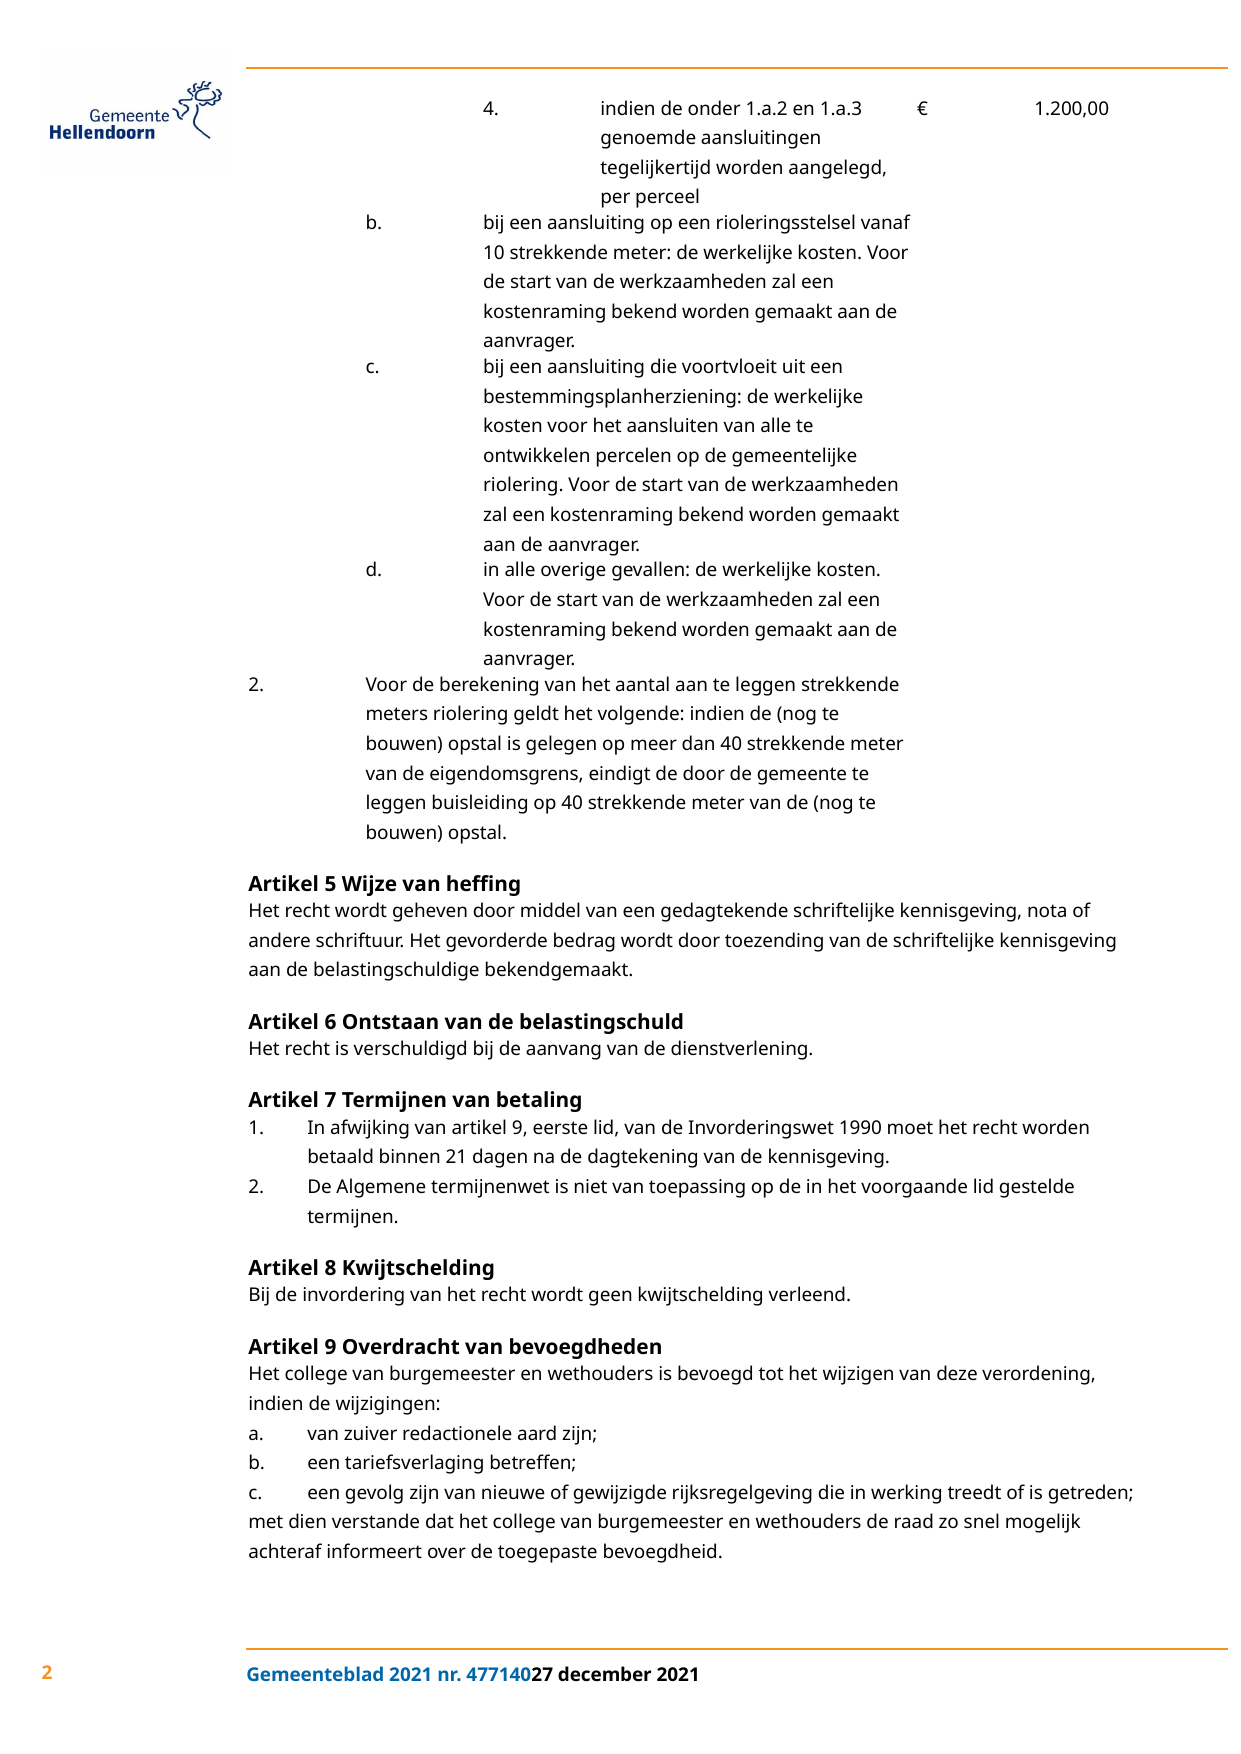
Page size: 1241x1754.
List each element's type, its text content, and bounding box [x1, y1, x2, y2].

list een gevolg zijn van nieuwe of gewijzigde rijksregelgeving die in werking treedt of is getreden; [248, 1479, 1152, 1504]
table_cell [917, 671, 1034, 845]
picture [41, 47, 231, 172]
table_cell 2. [248, 671, 365, 845]
text met dien verstande dat het college van burgemeester en wethouders de raad zo snel mogelijk achteraf informeert over de toegepaste bevoegdheid. [248, 1508, 1152, 1564]
text Het recht is verschuldigd bij de aanvang van de dienstverlening. [248, 1035, 1152, 1061]
table_cell [917, 209, 1034, 353]
table_cell € [917, 95, 1034, 209]
table_cell [365, 95, 483, 209]
table_cell indien de onder 1.a.2 en 1.a.3 genoemde aansluitingen tegelijkertijd worden aangelegd, per perceel [600, 95, 917, 209]
table_cell [1034, 671, 1152, 845]
list van zuiver redactionele aard zijn; [248, 1420, 1152, 1445]
table_cell [248, 353, 365, 557]
table_cell [248, 557, 365, 671]
table_cell bij een aansluiting op een rioleringsstelsel vanaf 10 strekkende meter: de werkelijke kosten. Voor de start van de werkzaamheden zal een kostenraming bekend worden gemaakt aan de aanvrager. [483, 209, 917, 353]
table_cell bij een aansluiting die voortvloeit uit een bestemmingsplanherziening: de werkelijke kosten voor het aansluiten van alle te ontwikkelen percelen op de gemeentelijke riolering. Voor de start van de werkzaamheden zal een kostenraming bekend worden gemaakt aan de aanvrager. [483, 353, 917, 557]
table_cell Voor de berekening van het aantal aan te leggen strekkende meters riolering geldt het volgende: indien de (nog te bouwen) opstal is gelegen op meer dan 40 strekkende meter van de eigendomsgrens, eindigt de door de gemeente te leggen buisleiding op 40 strekkende meter van de (nog te bouwen) opstal. [365, 671, 917, 845]
table_cell b. [365, 209, 483, 353]
table_cell 1.200,00 [1034, 95, 1152, 209]
table_cell [1034, 353, 1152, 557]
table_cell in alle overige gevallen: de werkelijke kosten. Voor de start van de werkzaamheden zal een kostenraming bekend worden gemaakt aan de aanvrager. [483, 557, 917, 671]
table_cell [248, 95, 365, 209]
table_cell [248, 209, 365, 353]
text Het recht wordt geheven door middel van een gedagtekende schriftelijke kennisgeving, nota of andere schriftuur. Het gevorderde bedrag wordt door toezending van de schriftelijke kennisgeving aan de belastingschuldige bekendgemaakt. [248, 897, 1152, 982]
text Artikel 8 Kwijtschelding [248, 1253, 1152, 1282]
text Artikel 9 Overdracht van bevoegdheden [248, 1332, 1152, 1361]
table_cell [1034, 557, 1152, 671]
list De Algemene termijnenwet is niet van toepassing op de in het voorgaande lid gestelde termijnen. [248, 1173, 1152, 1228]
table_cell [917, 353, 1034, 557]
table_cell [1034, 209, 1152, 353]
table_cell [917, 557, 1034, 671]
table_cell c. [365, 353, 483, 557]
list een tariefsverlaging betreffen; [248, 1449, 1152, 1475]
text Artikel 5 Wijze van heffing [248, 869, 1152, 897]
list In afwijking van artikel 9, eerste lid, van de Invorderingswet 1990 moet het recht worden betaald binnen 21 dagen na de dagtekening van de kennisgeving. [248, 1114, 1152, 1169]
text Artikel 7 Termijnen van betaling [248, 1086, 1152, 1114]
text Bij de invordering van het recht wordt geen kwijtschelding verleend. [248, 1282, 1152, 1307]
text Het college van burgemeester en wethouders is bevoegd tot het wijzigen van deze verordening, indien de wijzigingen: [248, 1361, 1152, 1416]
table_cell d. [365, 557, 483, 671]
table_cell 4. [483, 95, 600, 209]
text Artikel 6 Ontstaan van de belastingschuld [248, 1007, 1152, 1035]
